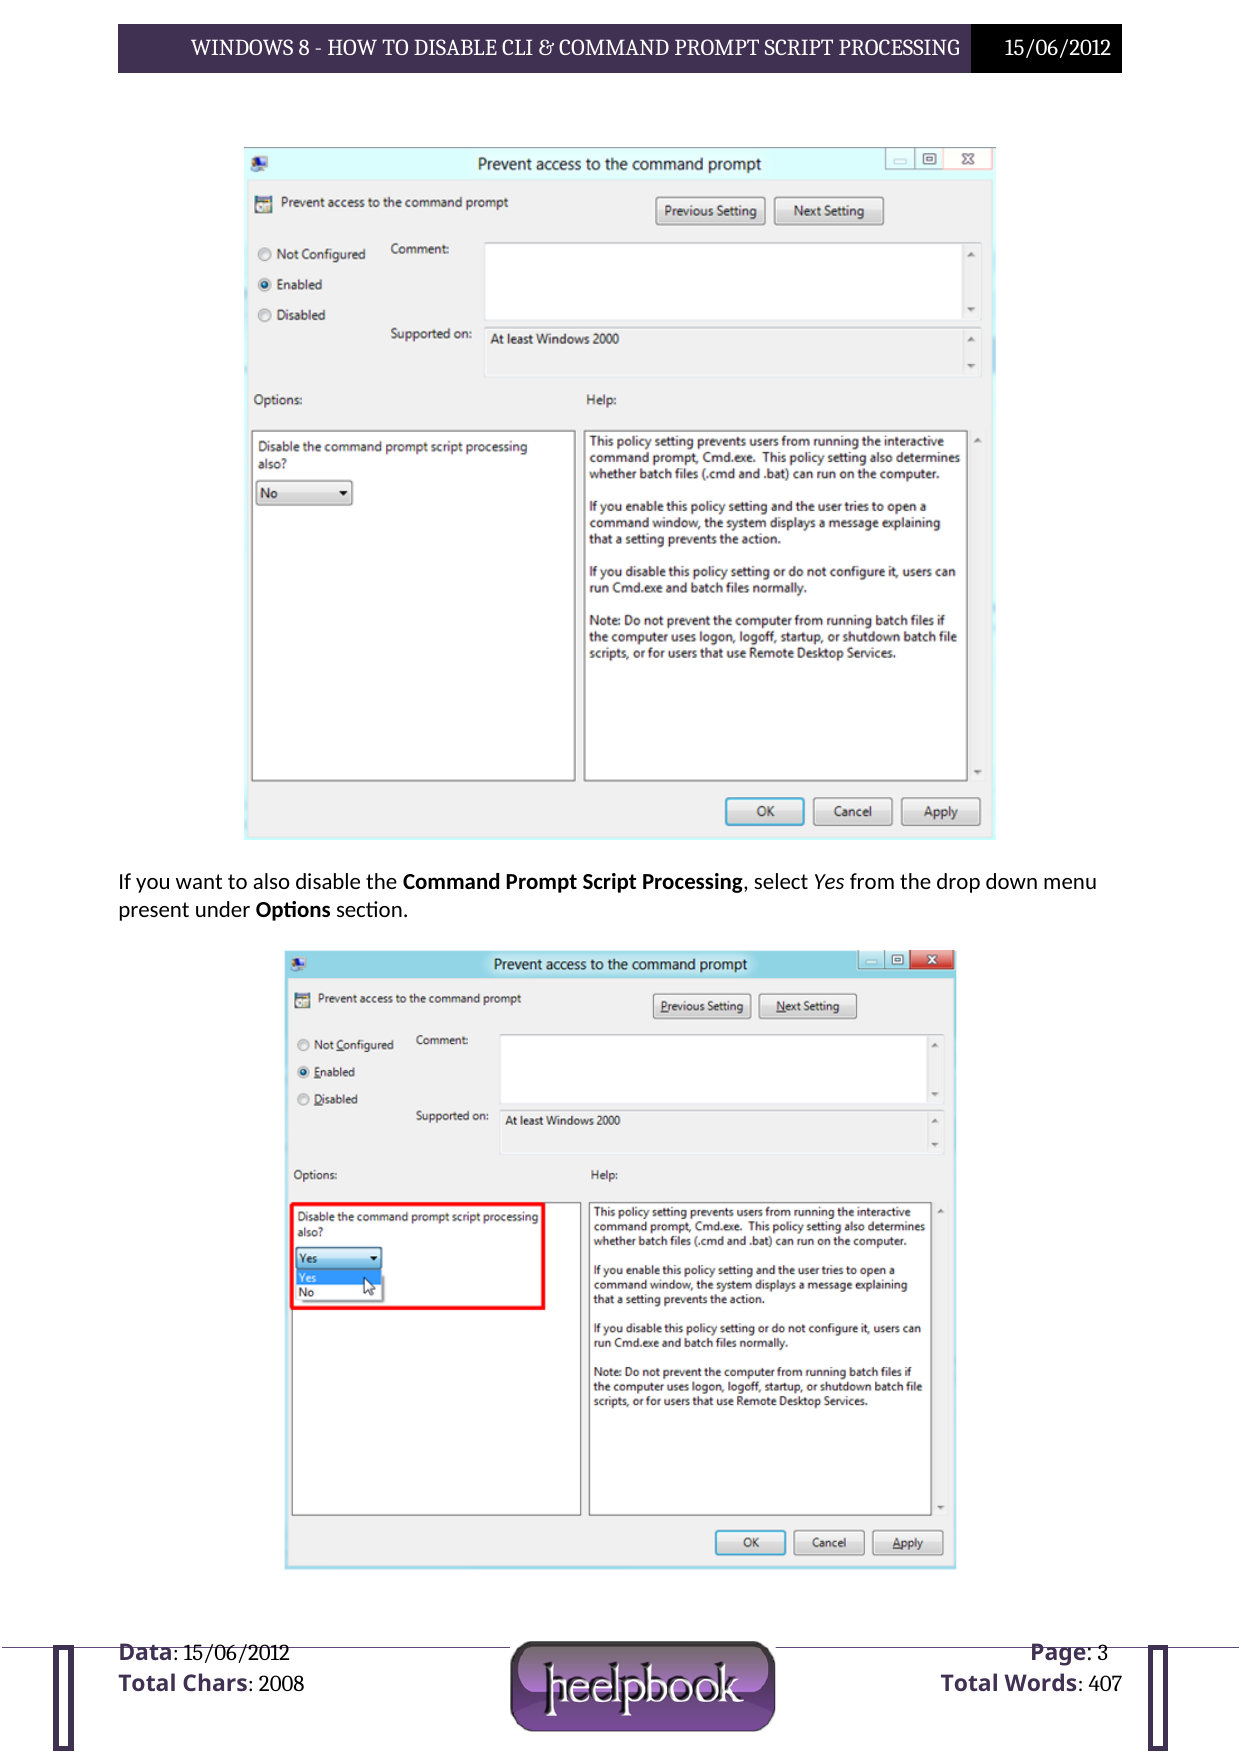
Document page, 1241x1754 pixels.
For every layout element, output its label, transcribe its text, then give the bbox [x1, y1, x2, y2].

text If you want to also disable the Command Prompt Script Processing, select Yes from the drop down menu present under Options section. [118, 867, 1122, 923]
